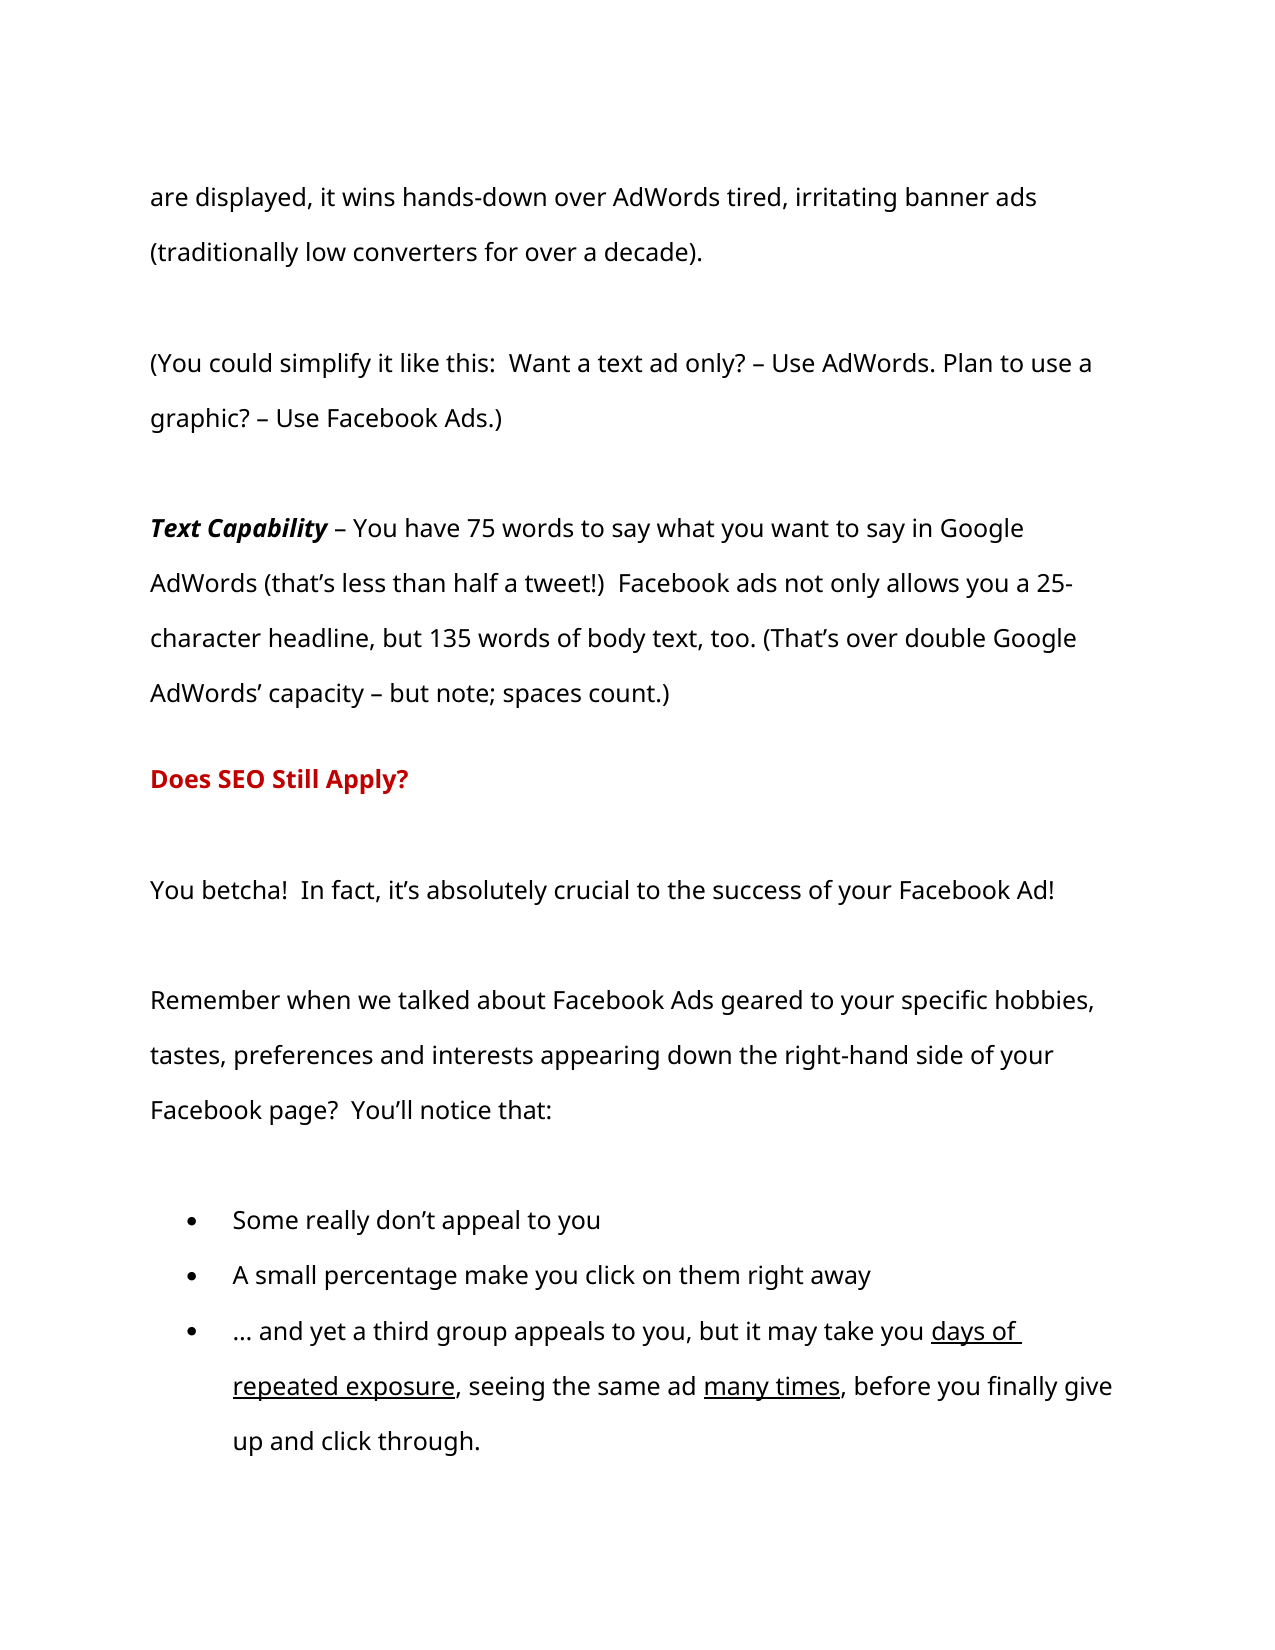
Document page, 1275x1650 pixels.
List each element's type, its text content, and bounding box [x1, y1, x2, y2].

list Some really don’t appeal to you [187, 1203, 1125, 1240]
text Remember when we talked about Facebook Ads geared to your specific hobbies, tastes, preferences and interests appearing down the right-hand side of your Facebook page? You’ll notice that: [150, 982, 1125, 1129]
text Does SEO Still Apply? [150, 762, 1125, 799]
text (You could simplify it like this: Want a text ad only? – Use AdWords. Plan to use a graphic? – Use Facebook Ads.) [150, 345, 1125, 437]
list A small percentage make you click on them right away [187, 1258, 1125, 1295]
list … and yet a third group appeals to you, but it may take you days of repeated exposure, seeing the same ad many times, before you finally give up and click through. [187, 1313, 1125, 1460]
text You betcha! In fact, it’s absolutely crucial to the success of your Facebook Ad! [150, 872, 1125, 909]
text are displayed, it wins hands-down over AdWords tired, irritating banner ads (traditionally low converters for over a decade). [150, 180, 1125, 272]
text Text Capability – You have 75 words to say what you want to say in Google AdWords (that’s less than half a tweet!) Facebook ads not only allows you a 25-character headline, but 135 words of body text, too. (That’s over double Google AdWords’ capacity – but note; spaces count.) [150, 511, 1125, 713]
